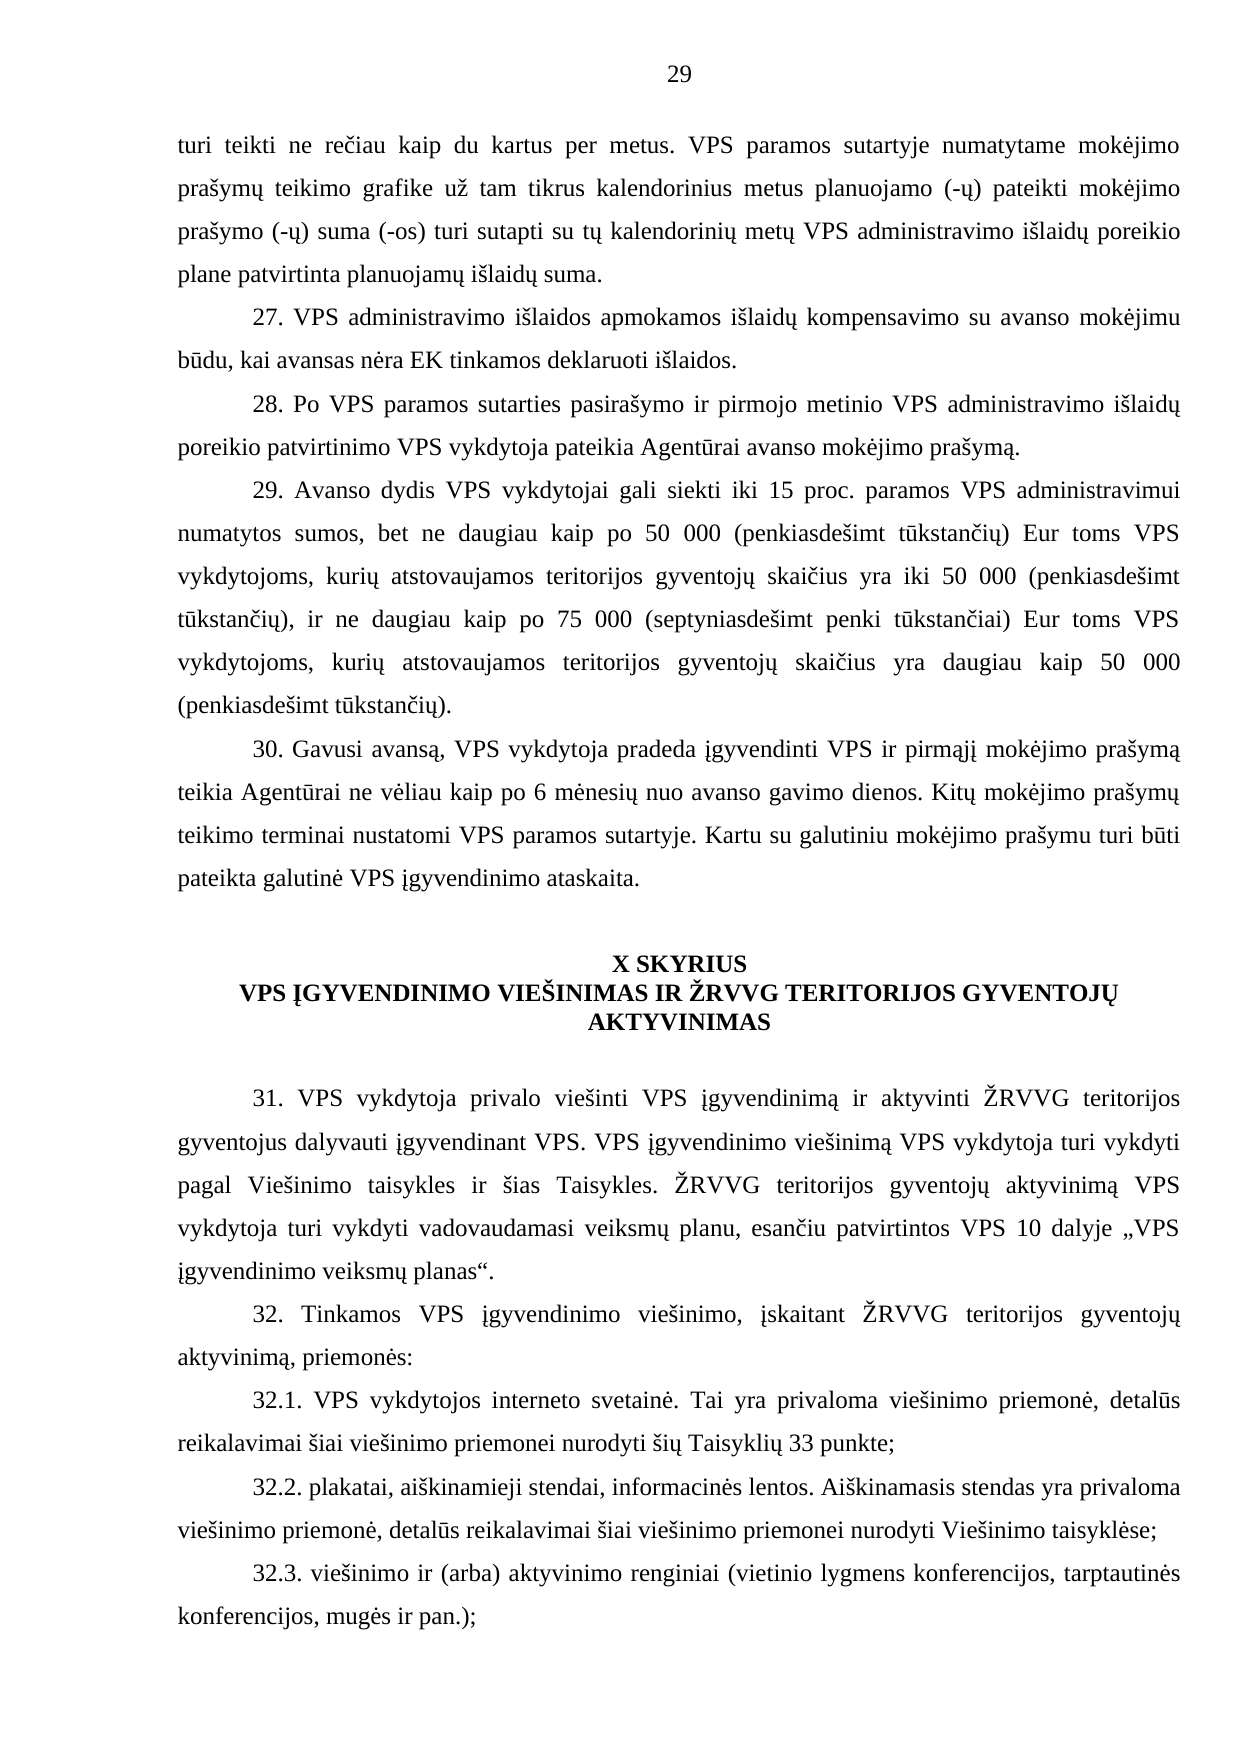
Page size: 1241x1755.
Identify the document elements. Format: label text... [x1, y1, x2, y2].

text 29. Avanso dydis VPS vykdytojai gali siekti iki 15 proc. paramos VPS administravimui numatytos sumos, bet ne daugiau kaip po 50 000 (penkiasdešimt tūkstančių) Eur toms VPS vykdytojoms, kurių atstovaujamos teritorijos gyventojų skaičius yra iki 50 000 (penkiasdešimt tūkstančių), ir ne daugiau kaip po 75 000 (septyniasdešimt penki tūkstančiai) Eur toms VPS vykdytojoms, kurių atstovaujamos teritorijos gyventojų skaičius yra daugiau kaip 50 000 (penkiasdešimt tūkstančių). [177, 475, 1181, 719]
text 32.1. VPS vykdytojos interneto svetainė. Tai yra privaloma viešinimo priemonė, detalūs reikalavimai šiai viešinimo priemonei nurodyti šių Taisyklių 33 punkte; [177, 1385, 1181, 1457]
text VPS ĮGYVENDINIMO VIEŠINIMAS IR ŽRVVG TERITORIJOS GYVENTOJŲ AKTYVINIMAS [177, 978, 1181, 1036]
text X SKYRIUS [177, 949, 1181, 978]
text 31. VPS vykdytoja privalo viešinti VPS įgyvendinimą ir aktyvinti ŽRVVG teritorijos gyventojus dalyvauti įgyvendinant VPS. VPS įgyvendinimo viešinimą VPS vykdytoja turi vykdyti pagal Viešinimo taisykles ir šias Taisykles. ŽRVVG teritorijos gyventojų aktyvinimą VPS vykdytoja turi vykdyti vadovaudamasi veiksmų planu, esančiu patvirtintos VPS 10 dalyje „VPS įgyvendinimo veiksmų planas“. [177, 1083, 1181, 1285]
text 32. Tinkamos VPS įgyvendinimo viešinimo, įskaitant ŽRVVG teritorijos gyventojų aktyvinimą, priemonės: [177, 1299, 1181, 1371]
text 28. Po VPS paramos sutarties pasirašymo ir pirmojo metinio VPS administravimo išlaidų poreikio patvirtinimo VPS vykdytoja pateikia Agentūrai avanso mokėjimo prašymą. [177, 389, 1181, 461]
text 27. VPS administravimo išlaidos apmokamos išlaidų kompensavimo su avanso mokėjimu būdu, kai avansas nėra EK tinkamos deklaruoti išlaidos. [177, 302, 1181, 374]
text 30. Gavusi avansą, VPS vykdytoja pradeda įgyvendinti VPS ir pirmąjį mokėjimo prašymą teikia Agentūrai ne vėliau kaip po 6 mėnesių nuo avanso gavimo dienos. Kitų mokėjimo prašymų teikimo terminai nustatomi VPS paramos sutartyje. Kartu su galutiniu mokėjimo prašymu turi būti pateikta galutinė VPS įgyvendinimo ataskaita. [177, 734, 1181, 892]
text turi teikti ne rečiau kaip du kartus per metus. VPS paramos sutartyje numatytame mokėjimo prašymų teikimo grafike už tam tikrus kalendorinius metus planuojamo (-ų) pateikti mokėjimo prašymo (-ų) suma (-os) turi sutapti su tų kalendorinių metų VPS administravimo išlaidų poreikio plane patvirtinta planuojamų išlaidų suma. [177, 130, 1181, 288]
text 32.2. plakatai, aiškinamieji stendai, informacinės lentos. Aiškinamasis stendas yra privaloma viešinimo priemonė, detalūs reikalavimai šiai viešinimo priemonei nurodyti Viešinimo taisyklėse; [177, 1472, 1181, 1543]
text 32.3. viešinimo ir (arba) aktyvinimo renginiai (vietinio lygmens konferencijos, tarptautinės konferencijos, mugės ir pan.); [177, 1558, 1181, 1630]
